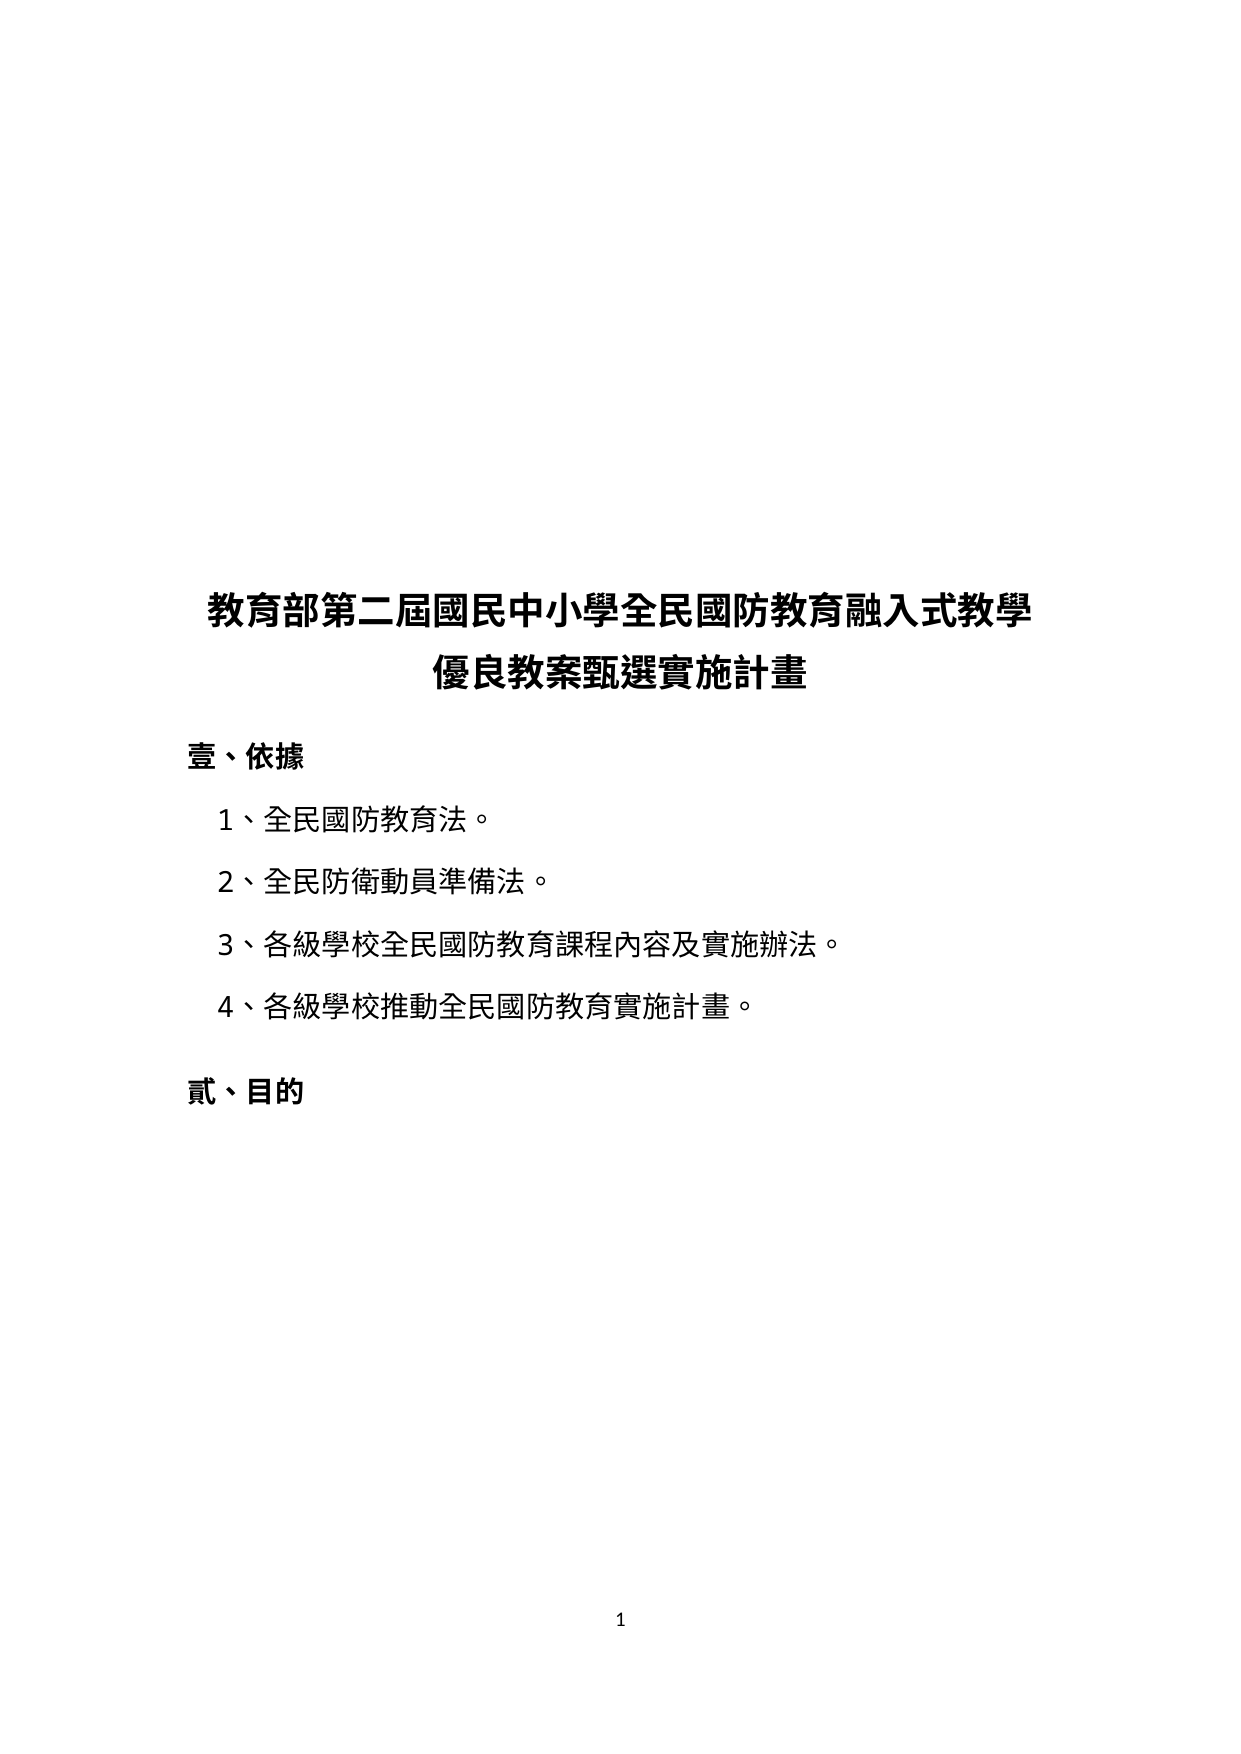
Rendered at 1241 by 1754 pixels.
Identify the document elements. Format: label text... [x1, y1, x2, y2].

list 各級學校推動全民國防教育實施計畫。 [217, 963, 1053, 1026]
list 各級學校全民國防教育課程內容及實施辦法。 [217, 901, 1053, 963]
list 全民防衛動員準備法。 [217, 838, 1053, 901]
text 優良教案甄選實施計畫 [187, 629, 1053, 691]
list 目的 [187, 1048, 1053, 1111]
text 教育部第二屆國民中小學全民國防教育融入式教學 [187, 566, 1053, 629]
list 全民國防教育法。 [217, 776, 1053, 838]
list 依據 [187, 713, 1053, 776]
